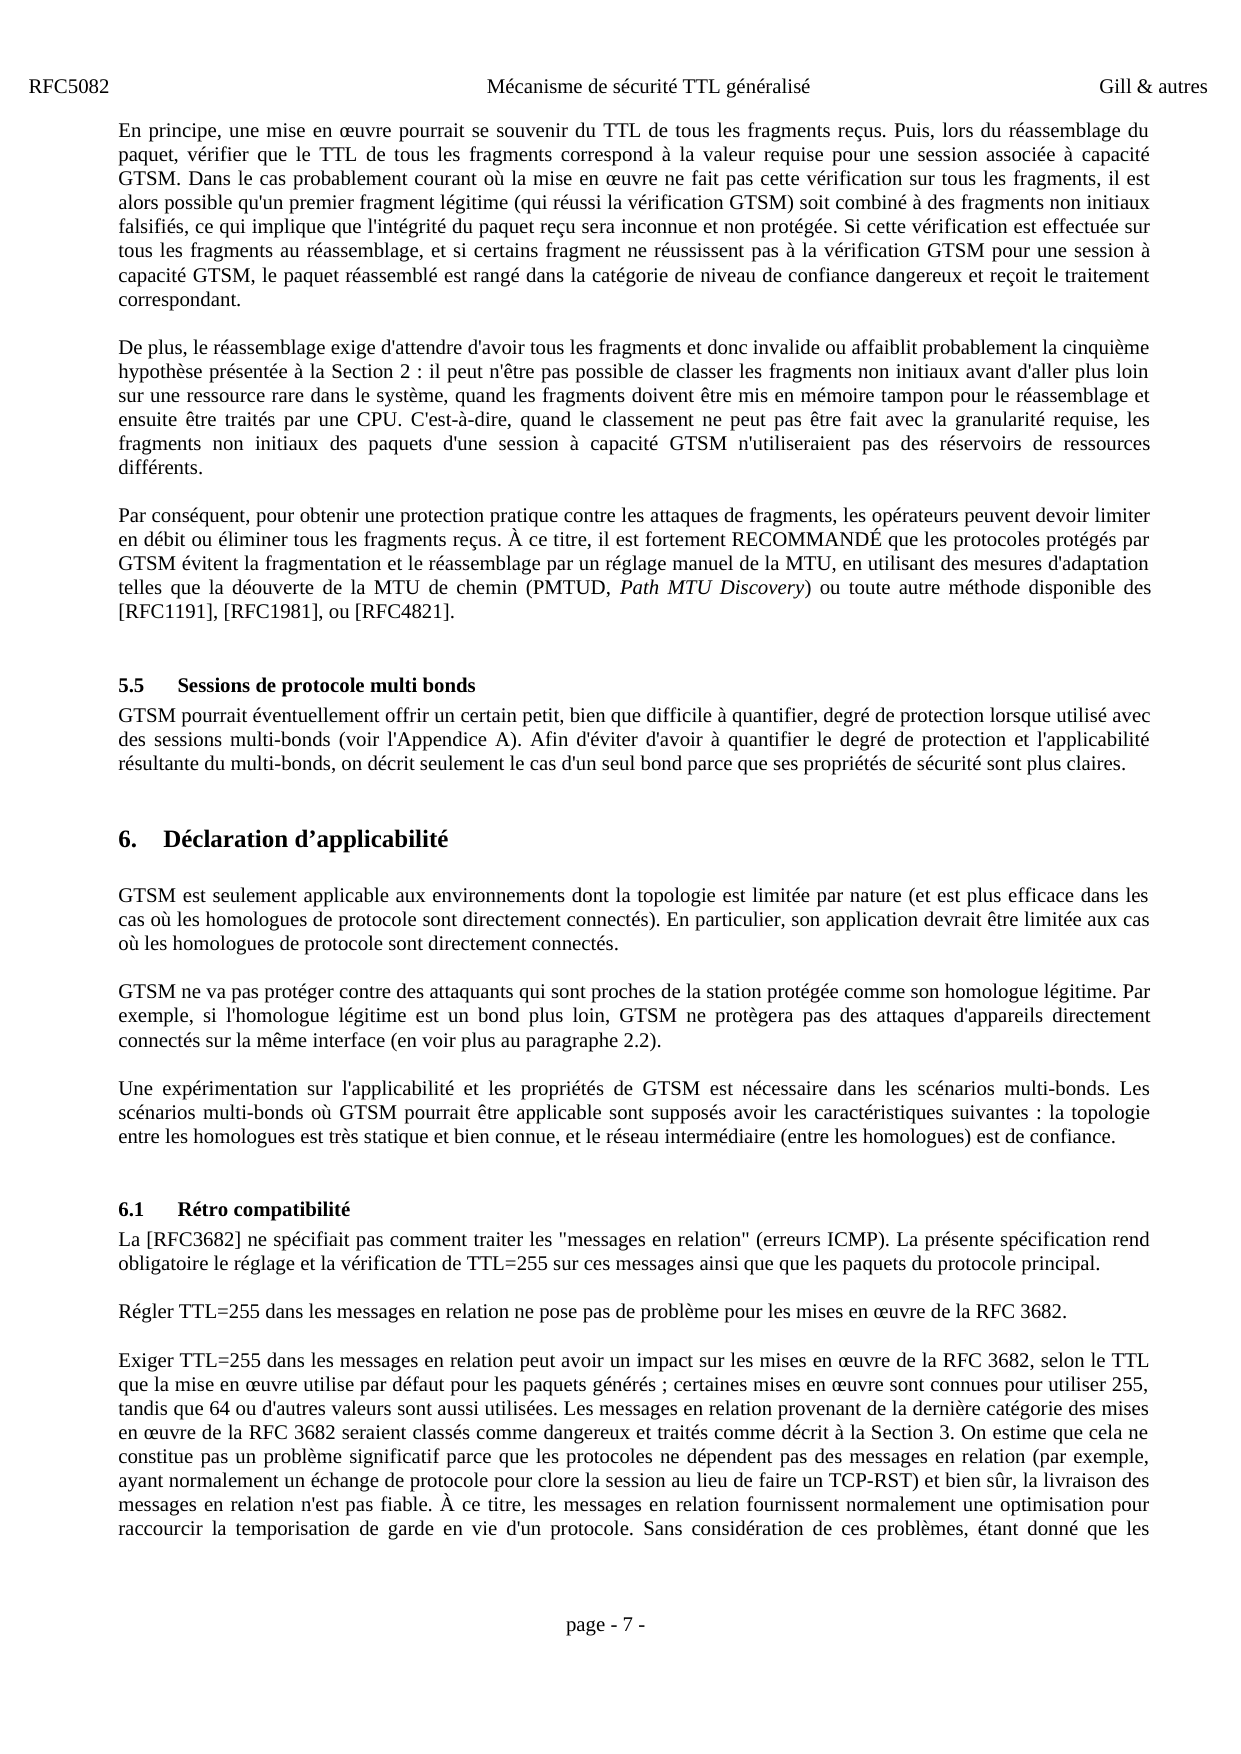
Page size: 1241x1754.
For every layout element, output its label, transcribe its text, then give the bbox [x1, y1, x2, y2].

text 5.5 Sessions de protocole multi bonds [118, 672, 1152, 697]
text Par conséquent, pour obtenir une protection pratique contre les attaques de fragments, les opérateurs peuvent devoir limiter en débit ou éliminer tous les fragments reçus. À ce titre, il est fortement RECOMMANDÉ que les protocoles protégés par GTSM évitent la fragmentation et le réassemblage par un réglage manuel de la MTU, en utilisant des mesures d'adaptation telles que la déouverte de la MTU de chemin (PMTUD, Path MTU Discovery) ou toute autre méthode disponible des [RFC1191], [RFC1981], ou [RFC4821]. [118, 503, 1152, 623]
text Régler TTL=255 dans les messages en relation ne pose pas de problème pour les mises en œuvre de la RFC 3682. [118, 1299, 1152, 1323]
text GTSM ne va pas protéger contre des attaquants qui sont proches de la station protégée comme son homologue légitime. Par exemple, si l'homologue légitime est un bond plus loin, GTSM ne protègera pas des attaques d'appareils directement connectés sur la même interface (en voir plus au paragraphe 2.2). [118, 979, 1152, 1052]
text De plus, le réassemblage exige d'attendre d'avoir tous les fragments et donc invalide ou affaiblit probablement la cinquième hypothèse présentée à la Section 2 : il peut n'être pas possible de classer les fragments non initiaux avant d'aller plus loin sur une ressource rare dans le système, quand les fragments doivent être mis en mémoire tampon pour le réassemblage et ensuite être traités par une CPU. C'est-à-dire, quand le classement ne peut pas être fait avec la granularité requise, les fragments non initiaux des paquets d'une session à capacité GTSM n'utiliseraient pas des réservoirs de ressources différents. [118, 335, 1152, 479]
text En principe, une mise en œuvre pourrait se souvenir du TTL de tous les fragments reçus. Puis, lors du réassemblage du paquet, vérifier que le TTL de tous les fragments correspond à la valeur requise pour une session associée à capacité GTSM. Dans le cas probablement courant où la mise en œuvre ne fait pas cette vérification sur tous les fragments, il est alors possible qu'un premier fragment légitime (qui réussi la vérification GTSM) soit combiné à des fragments non initiaux falsifiés, ce qui implique que l'intégrité du paquet reçu sera inconnue et non protégée. Si cette vérification est effectuée sur tous les fragments au réassemblage, et si certains fragment ne réussissent pas à la vérification GTSM pour une session à capacité GTSM, le paquet réassemblé est rangé dans la catégorie de niveau de confiance dangereux et reçoit le traitement correspondant. [118, 118, 1152, 311]
subtitle 6.1 Rétro compatibilité [118, 1197, 1152, 1221]
text La [RFC3682] ne spécifiait pas comment traiter les "messages en relation" (erreurs ICMP). La présente spécification rend obligatoire le réglage et la vérification de TTL=255 sur ces messages ainsi que que les paquets du protocole principal. [118, 1227, 1152, 1275]
subtitle 6. Déclaration d’applicabilité [118, 824, 1152, 853]
text Exiger TTL=255 dans les messages en relation peut avoir un impact sur les mises en œuvre de la RFC 3682, selon le TTL que la mise en œuvre utilise par défaut pour les paquets générés ; certaines mises en œuvre sont connues pour utiliser 255, tandis que 64 ou d'autres valeurs sont aussi utilisées. Les messages en relation provenant de la dernière catégorie des mises en œuvre de la RFC 3682 seraient classés comme dangereux et traités comme décrit à la Section 3. On estime que cela ne constitue pas un problème significatif parce que les protocoles ne dépendent pas des messages en relation (par exemple, ayant normalement un échange de protocole pour clore la session au lieu de faire un TCP-RST) et bien sûr, la livraison des messages en relation n'est pas fiable. À ce titre, les messages en relation fournissent normalement une optimisation pour raccourcir la temporisation de garde en vie d'un protocole. Sans considération de ces problèmes, étant donné que les [118, 1347, 1152, 1540]
text Une expérimentation sur l'applicabilité et les propriétés de GTSM est nécessaire dans les scénarios multi-bonds. Les scénarios multi-bonds où GTSM pourrait être applicable sont supposés avoir les caractéristiques suivantes : la topologie entre les homologues est très statique et bien connue, et le réseau intermédiaire (entre les homologues) est de confiance. [118, 1076, 1152, 1148]
text GTSM est seulement applicable aux environnements dont la topologie est limitée par nature (et est plus efficace dans les cas où les homologues de protocole sont directement connectés). En particulier, son application devrait être limitée aux cas où les homologues de protocole sont directement connectés. [118, 883, 1152, 955]
text GTSM pourrait éventuellement offrir un certain petit, bien que difficile à quantifier, degré de protection lorsque utilisé avec des sessions multi-bonds (voir l'Appendice A). Afin d'éviter d'avoir à quantifier le degré de protection et l'applicabilité résultante du multi-bonds, on décrit seulement le cas d'un seul bond parce que ses propriétés de sécurité sont plus claires. [118, 703, 1152, 775]
